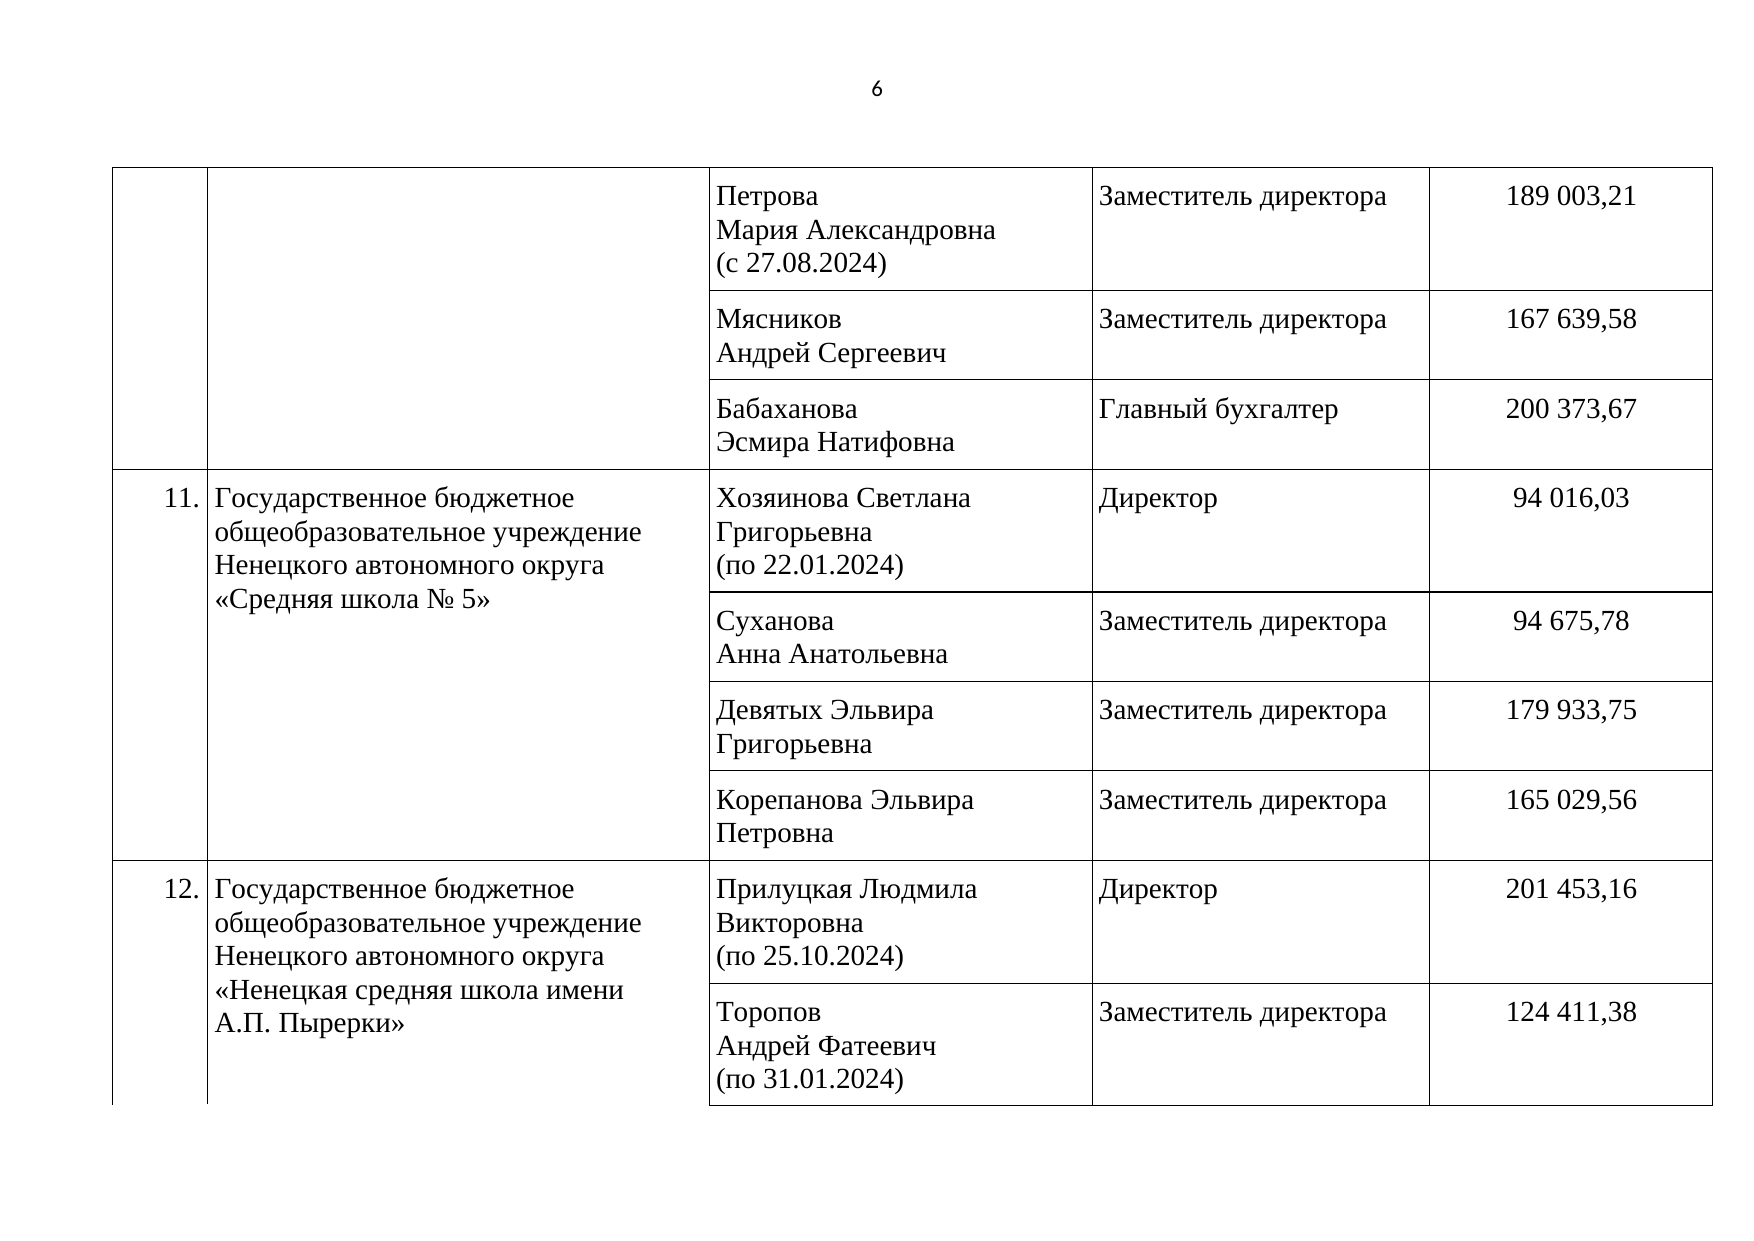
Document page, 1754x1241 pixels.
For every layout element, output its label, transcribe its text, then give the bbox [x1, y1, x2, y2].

table_cell 124 411,38 [1430, 984, 1712, 1105]
table_cell Бабаханова Эсмира Натифовна [710, 380, 1092, 468]
table_cell Заместитель директора [1093, 984, 1429, 1105]
table_cell Петрова Мария Александровна (с 27.08.2024) [710, 168, 1092, 290]
table_cell Директор [1093, 470, 1429, 591]
table_cell Суханова Анна Анатольевна [710, 593, 1092, 681]
table_cell Мясников Андрей Сергеевич [710, 291, 1092, 379]
table_cell 94 675,78 [1430, 593, 1712, 681]
table_cell Заместитель директора [1093, 168, 1429, 290]
table_cell 200 373,67 [1430, 380, 1712, 468]
table_cell Директор [1093, 861, 1429, 982]
table_cell [113, 470, 207, 859]
table_cell Заместитель директора [1093, 593, 1429, 681]
table_cell Главный бухгалтер [1093, 380, 1429, 468]
table_cell Корепанова Эльвира Петровна [710, 771, 1092, 859]
table_cell Торопов Андрей Фатеевич (по 31.01.2024) [710, 984, 1092, 1105]
table_cell Прилуцкая Людмила Викторовна (по 25.10.2024) [710, 861, 1092, 982]
table_cell 179 933,75 [1430, 682, 1712, 770]
table_cell Заместитель директора [1093, 682, 1429, 770]
table_cell Хозяинова Светлана Григорьевна (по 22.01.2024) [710, 470, 1092, 591]
table_cell Заместитель директора [1093, 291, 1429, 379]
table_cell Государственное бюджетное общеобразовательное учреждение Ненецкого автономного округа «Средняя школа № 5» [208, 470, 709, 859]
table_cell 167 639,58 [1430, 291, 1712, 379]
table_cell [113, 861, 208, 1105]
table_cell Девятых Эльвира Григорьевна [710, 682, 1092, 770]
table_cell Заместитель директора [1093, 771, 1429, 859]
table_cell 165 029,56 [1430, 771, 1712, 859]
table_cell 189 003,21 [1430, 168, 1712, 290]
table_cell 201 453,16 [1430, 861, 1712, 982]
table_cell 94 016,03 [1430, 470, 1712, 591]
table_cell Государственное бюджетное общеобразовательное учреждение Ненецкого автономного округа «Ненецкая средняя школа имени А.П. Пырерки» [208, 861, 709, 1105]
